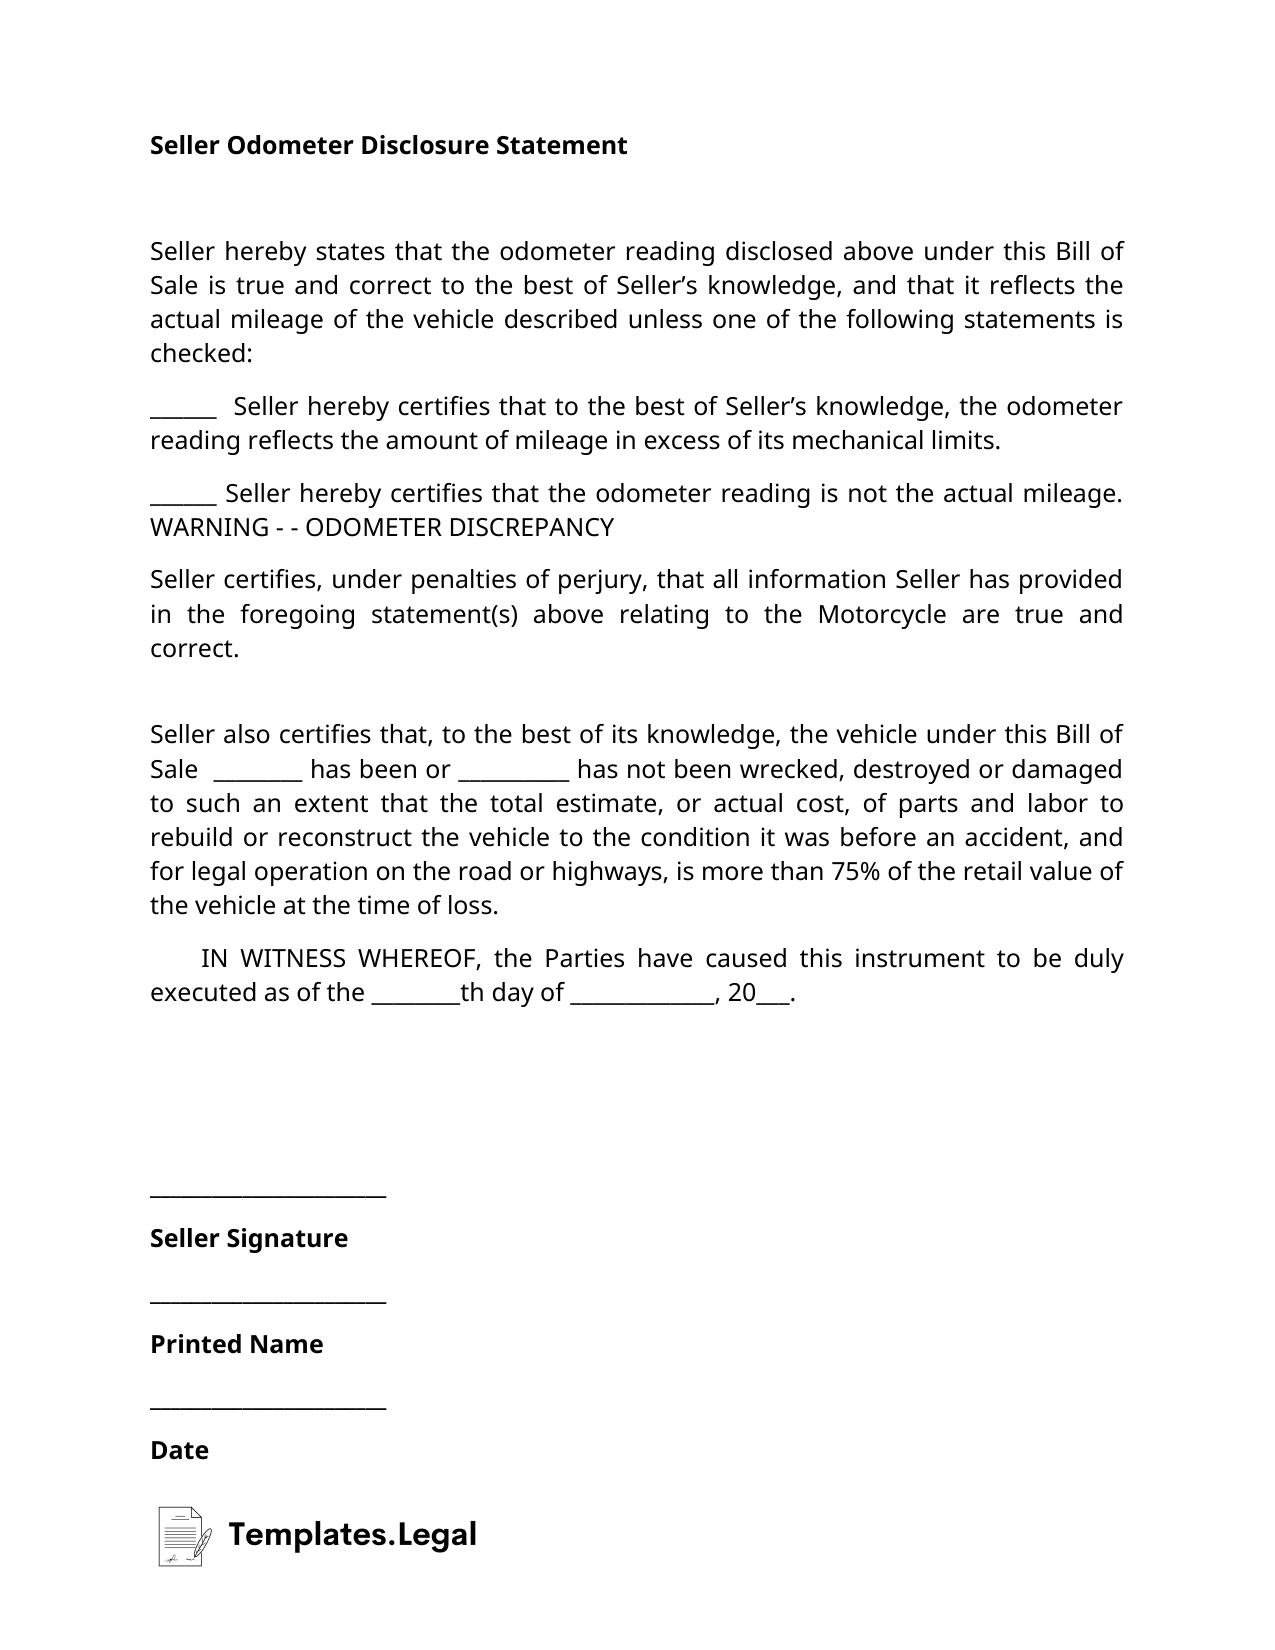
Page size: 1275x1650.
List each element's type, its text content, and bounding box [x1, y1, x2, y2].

text _______________________ [150, 1167, 1125, 1202]
text Seller hereby states that the odometer reading disclosed above under this Bill of Sale is true and correct to the best of Seller’s knowledge, and that it reflects the actual mileage of the vehicle described unless one of the following statements is checked: [150, 233, 1125, 370]
text Seller also certifies that, to the best of its knowledge, the vehicle under this Bill of Sale ________ has been or __________ has not been wrecked, destroyed or damaged to such an extent that the total estimate, or actual cost, of parts and labor to rebuild or reconstruct the vehicle to the condition it was before an accident, and for legal operation on the road or highways, is more than 75% of the retail value of the vehicle at the time of loss. [150, 717, 1125, 922]
text Date [150, 1433, 1125, 1467]
text Seller Odometer Disclosure Statement [150, 128, 1125, 162]
text Seller certifies, under penalties of perjury, that all information Seller has provided in the foregoing statement(s) above relating to the Motorcycle are true and correct. [150, 562, 1125, 698]
text _______________________ [150, 1379, 1125, 1414]
text ______ Seller hereby certifies that to the best of Seller’s knowledge, the odometer reading reflects the amount of mileage in excess of its mechanical limits. [150, 388, 1125, 457]
text Seller Signature [150, 1221, 1125, 1254]
text Printed Name [150, 1327, 1125, 1361]
text IN WITNESS WHEREOF, the Parties have caused this instrument to be duly executed as of the ________th day of _____________, 20___. [150, 940, 1125, 1008]
text ______ Seller hereby certifies that the odometer reading is not the actual mileage. WARNING - - ODOMETER DISCREPANCY [150, 475, 1125, 543]
text _______________________ [150, 1273, 1125, 1308]
